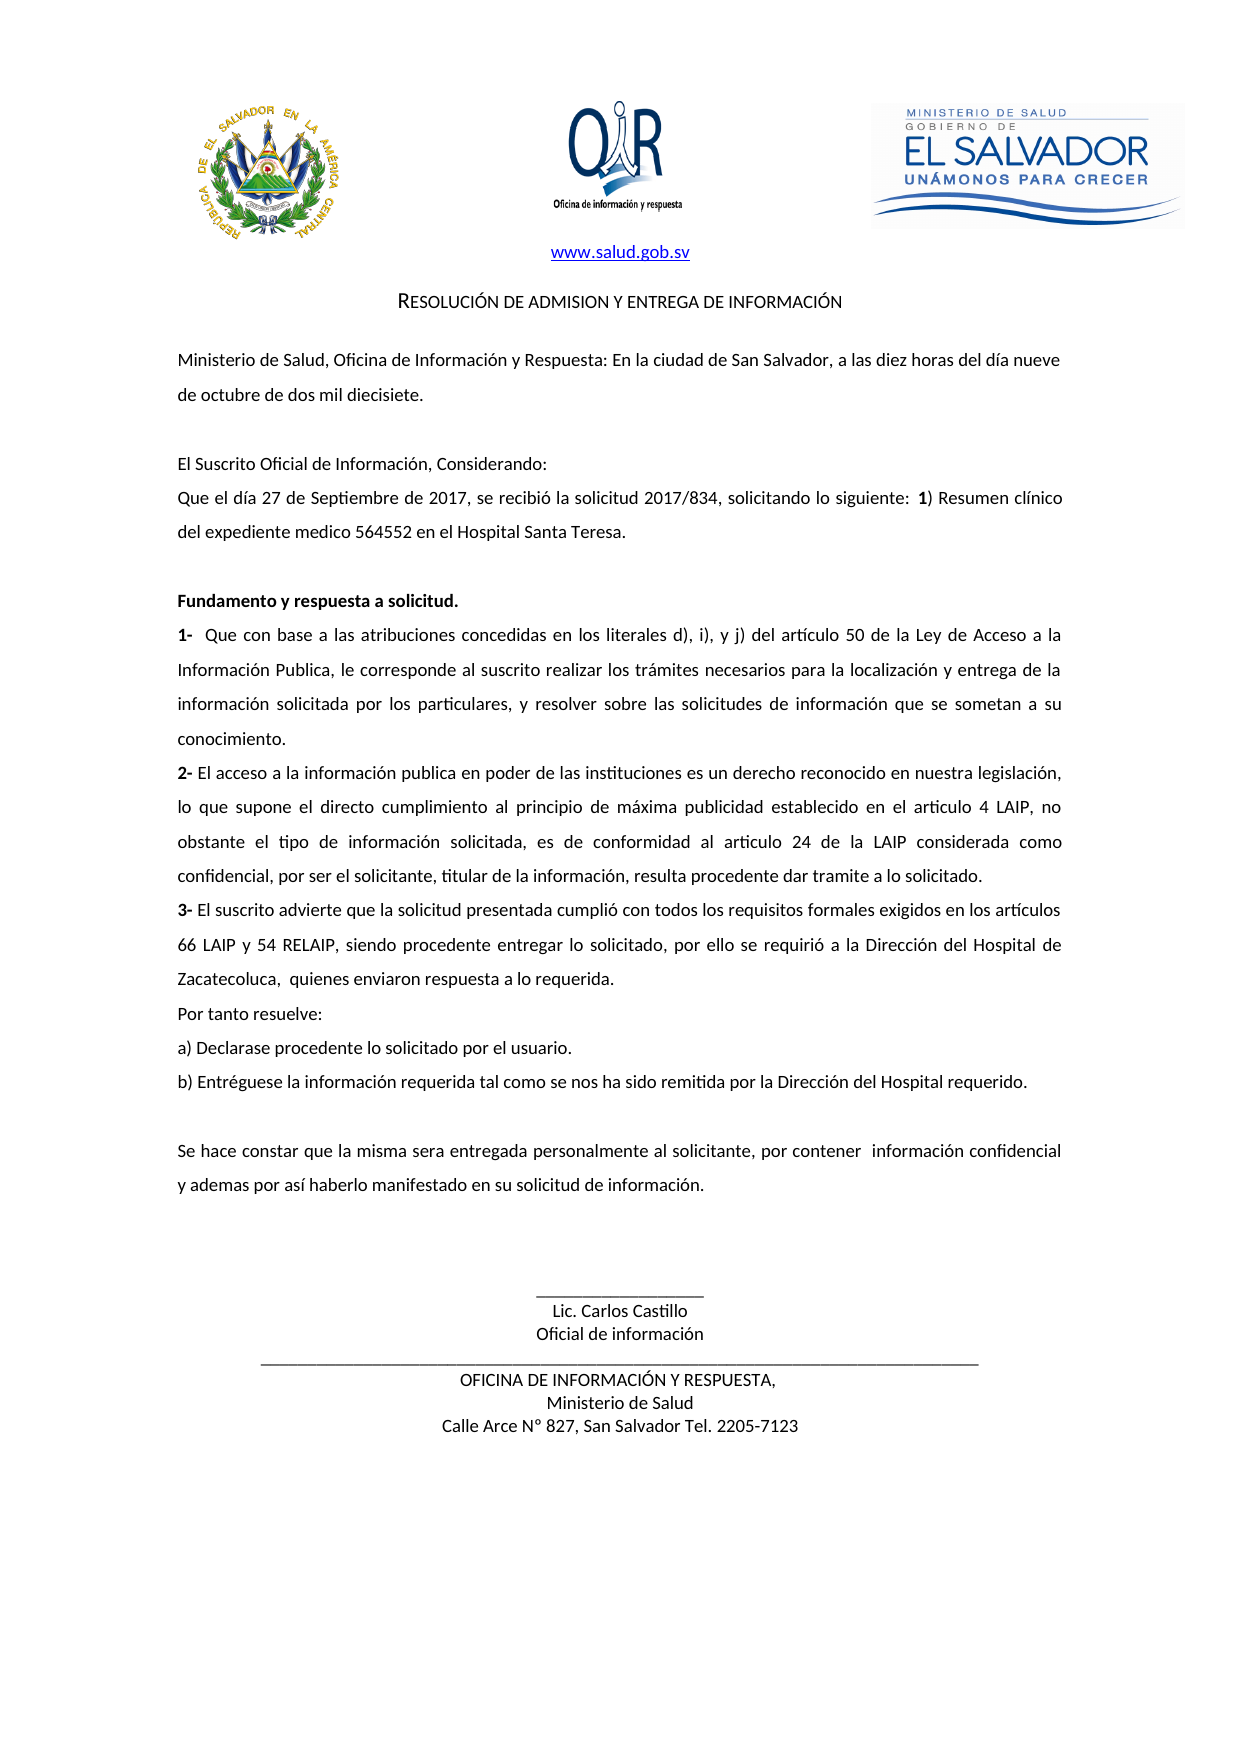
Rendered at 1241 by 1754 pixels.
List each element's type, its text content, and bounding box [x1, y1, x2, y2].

picture [553, 101, 682, 212]
text RESOLUCIÓN DE ADMISION Y ENTREGA DE INFORMACIÓN [177, 286, 1063, 314]
text 1- Que con base a las atribuciones concedidas en los literales d), i), y j) del artículo 50 de la Ley de Acceso a la Información Publica, le corresponde al suscrito realizar los trámites necesarios para la localización y entrega de la información solicitada por los particulares, y resolver sobre las solicitudes de información que se sometan a su conocimiento. [177, 624, 1063, 750]
text Ministerio de Salud, Oficina de Información y Respuesta: En la ciudad de San Salvador, a las diez horas del día nueve de octubre de dos mil diecisiete. [177, 349, 1063, 406]
text Se hace constar que la misma sera entregada personalmente al solicitante, por contener información confidencial y ademas por así haberlo manifestado en su solicitud de información. [177, 1139, 1063, 1197]
text _____________________________________________________________________________ [177, 1346, 1063, 1368]
text a) Declarase procedente lo solicitado por el usuario. [177, 1036, 1063, 1059]
text Ministerio de Salud [177, 1391, 1063, 1414]
text Que el día 27 de Septiembre de 2017, se recibió la solicitud 2017/834, solicitando lo siguiente: 1) Resumen clínico del expediente medico 564552 en el Hospital Santa Teresa. [177, 486, 1063, 543]
text 2- El acceso a la información publica en poder de las instituciones es un derecho reconocido en nuestra legislación, lo que supone el directo cumplimiento al principio de máxima publicidad establecido en el articulo 4 LAIP, no obstante el tipo de información solicitada, es de conformidad al articulo 24 de la LAIP considerada como confidencial, por ser el solicitante, titular de la información, resulta procedente dar tramite a lo solicitado. [177, 761, 1063, 887]
text Oficial de información [177, 1323, 1063, 1346]
text Fundamento y respuesta a solicitud. [177, 589, 1063, 612]
text 3- El suscrito advierte que la solicitud presentada cumplió con todos los requisitos formales exigidos en los artículos 66 LAIP y 54 RELAIP, siendo procedente entregar lo solicitado, por ello se requirió a la Dirección del Hospital de Zacatecoluca, quienes enviaron respuesta a lo requerida. [177, 899, 1063, 990]
text OFICINA DE INFORMACIÓN Y RESPUESTA, [177, 1368, 1063, 1391]
text Calle Arce Nº 827, San Salvador Tel. 2205-7123 [177, 1414, 1063, 1437]
text b) Entréguese la información requerida tal como se nos ha sido remitida por la Dirección del Hospital requerido. [177, 1071, 1063, 1093]
text __________________ [177, 1277, 1063, 1300]
text Lic. Carlos Castillo [177, 1300, 1063, 1323]
text Por tanto resuelve: [177, 1002, 1063, 1025]
text El Suscrito Oficial de Información, Considerando: [177, 452, 1063, 475]
picture [196, 103, 340, 241]
text www.salud.gob.sv [177, 212, 1063, 263]
